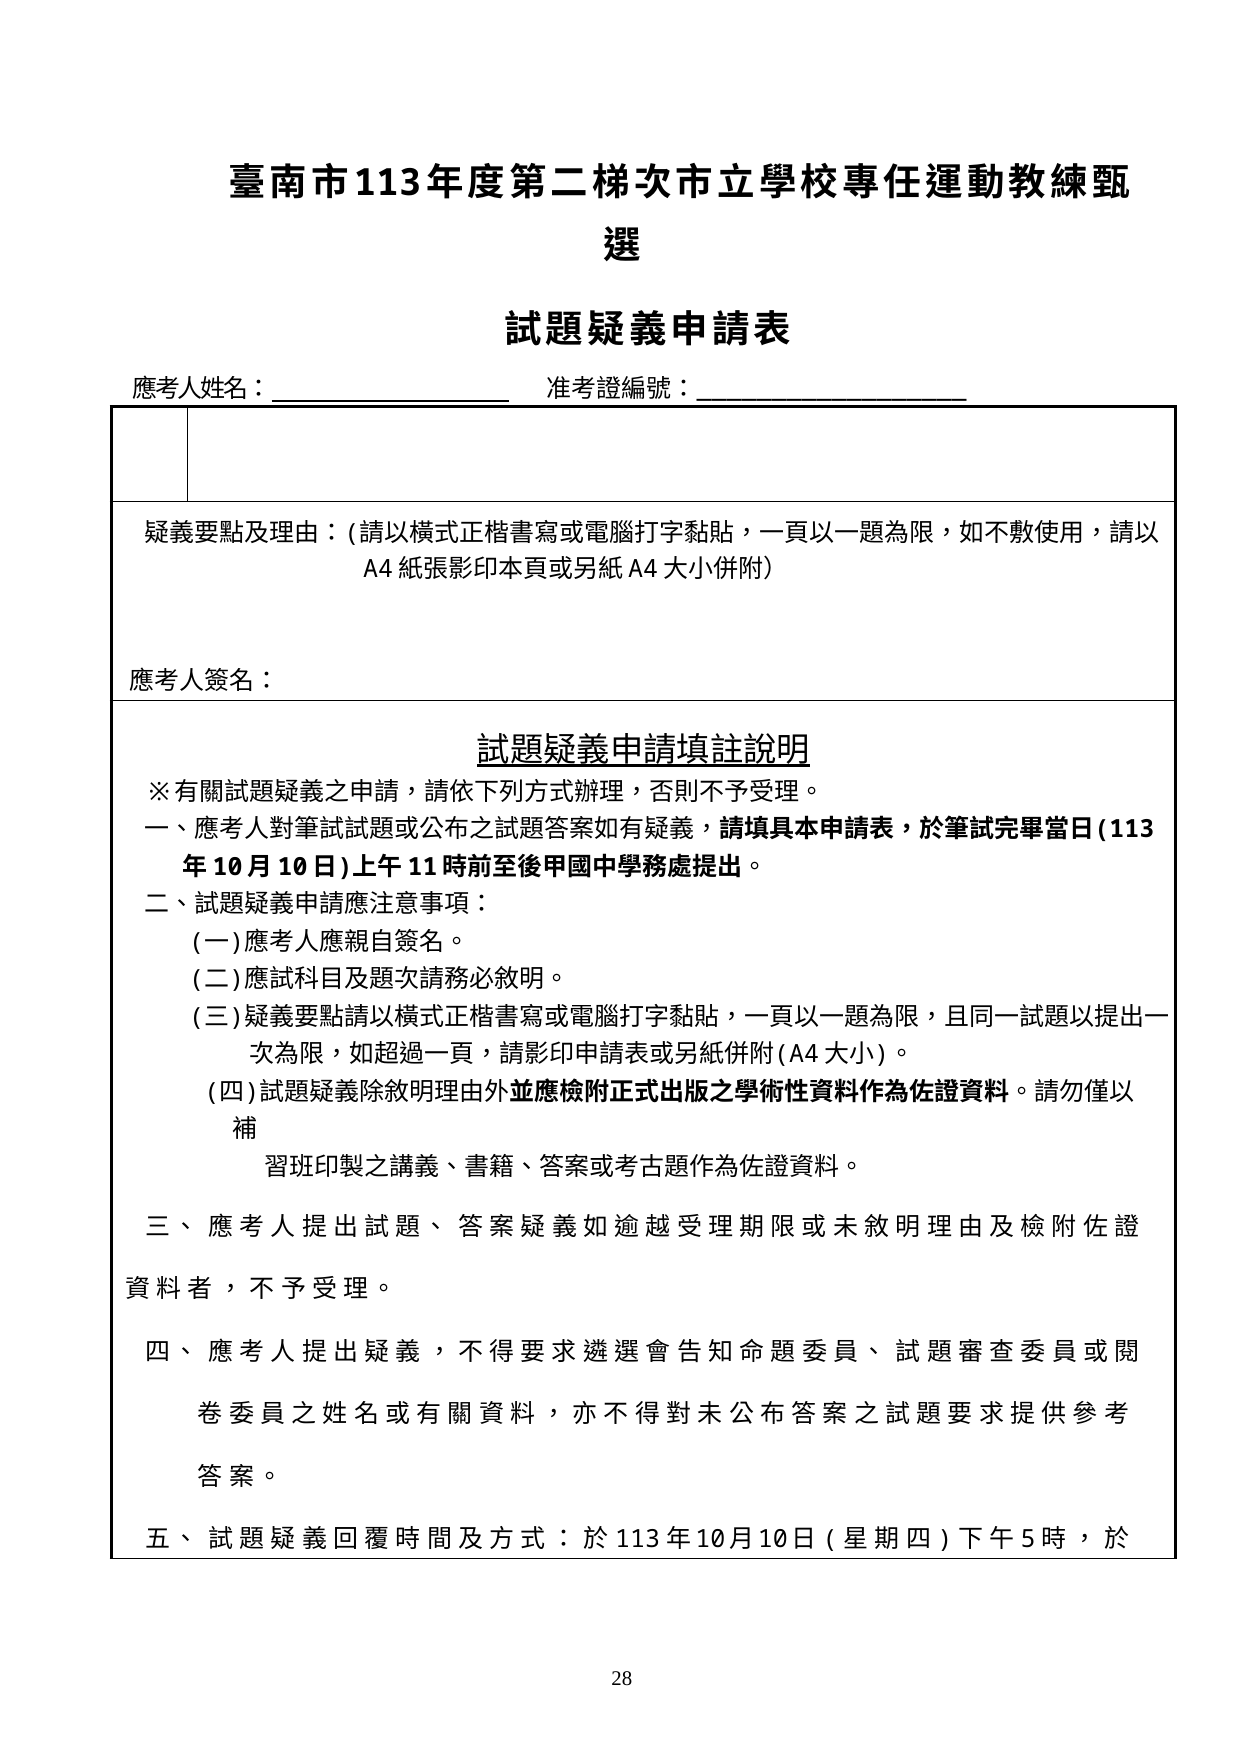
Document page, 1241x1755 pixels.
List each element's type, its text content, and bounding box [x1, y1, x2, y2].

text 應考人姓名： 准考證編號：__________________ [132, 369, 1111, 405]
text 臺南市113年度第二梯次市立學校專任運動教練甄選 [111, 138, 1132, 263]
table_header 題次 [113, 408, 187, 501]
table_cell 試題疑義申請填註說明 ※有關試題疑義之申請，請依下列方式辦理，否則不予受理。 一、應考人對筆試試題或公布之試題答案如有疑義，請填具本申請表，於筆試完畢當日(113年10月10日)上午11時前至後甲國中學務處提出。 二、試題疑義申請應注意事項： (一)應考人應親自簽名。 (二)應試科目及題次請務必敘明。 (三)疑義要點請以橫式正楷書寫或電腦打字黏貼，一頁以一題為限，且同一試題以提出一 次為限，如超過一頁，請影印申請表或另紙併附(A4大小)。 (四)試題疑義除敘明理由外並應檢附正式出版之學術性資料作為佐證資料。請勿僅以補 習班印製之講義、書籍、答案或考古題作為佐證資料。 三、應考人提出試題、答案疑義如逾越受理期限或未敘明理由及檢附佐證資料者，不予受理。 四、應考人提出疑義，不得要求遴選會告知命題委員、試題審查委員或閱卷委員之姓名或有關資料，亦不得對未公布答案之試題要求提供參考答案。 五、試題疑義回覆時間及方式：於113年10月10日(星期四)下午5時，於 [113, 701, 1174, 1557]
table_header [188, 408, 1174, 501]
table_cell 疑義要點及理由：(請以橫式正楷書寫或電腦打字黏貼，一頁以一題為限，如不敷使用，請以 A4紙張影印本頁或另紙A4大小併附） 應考人簽名： [113, 502, 1174, 700]
text 試題疑義申請表 [111, 284, 1132, 347]
